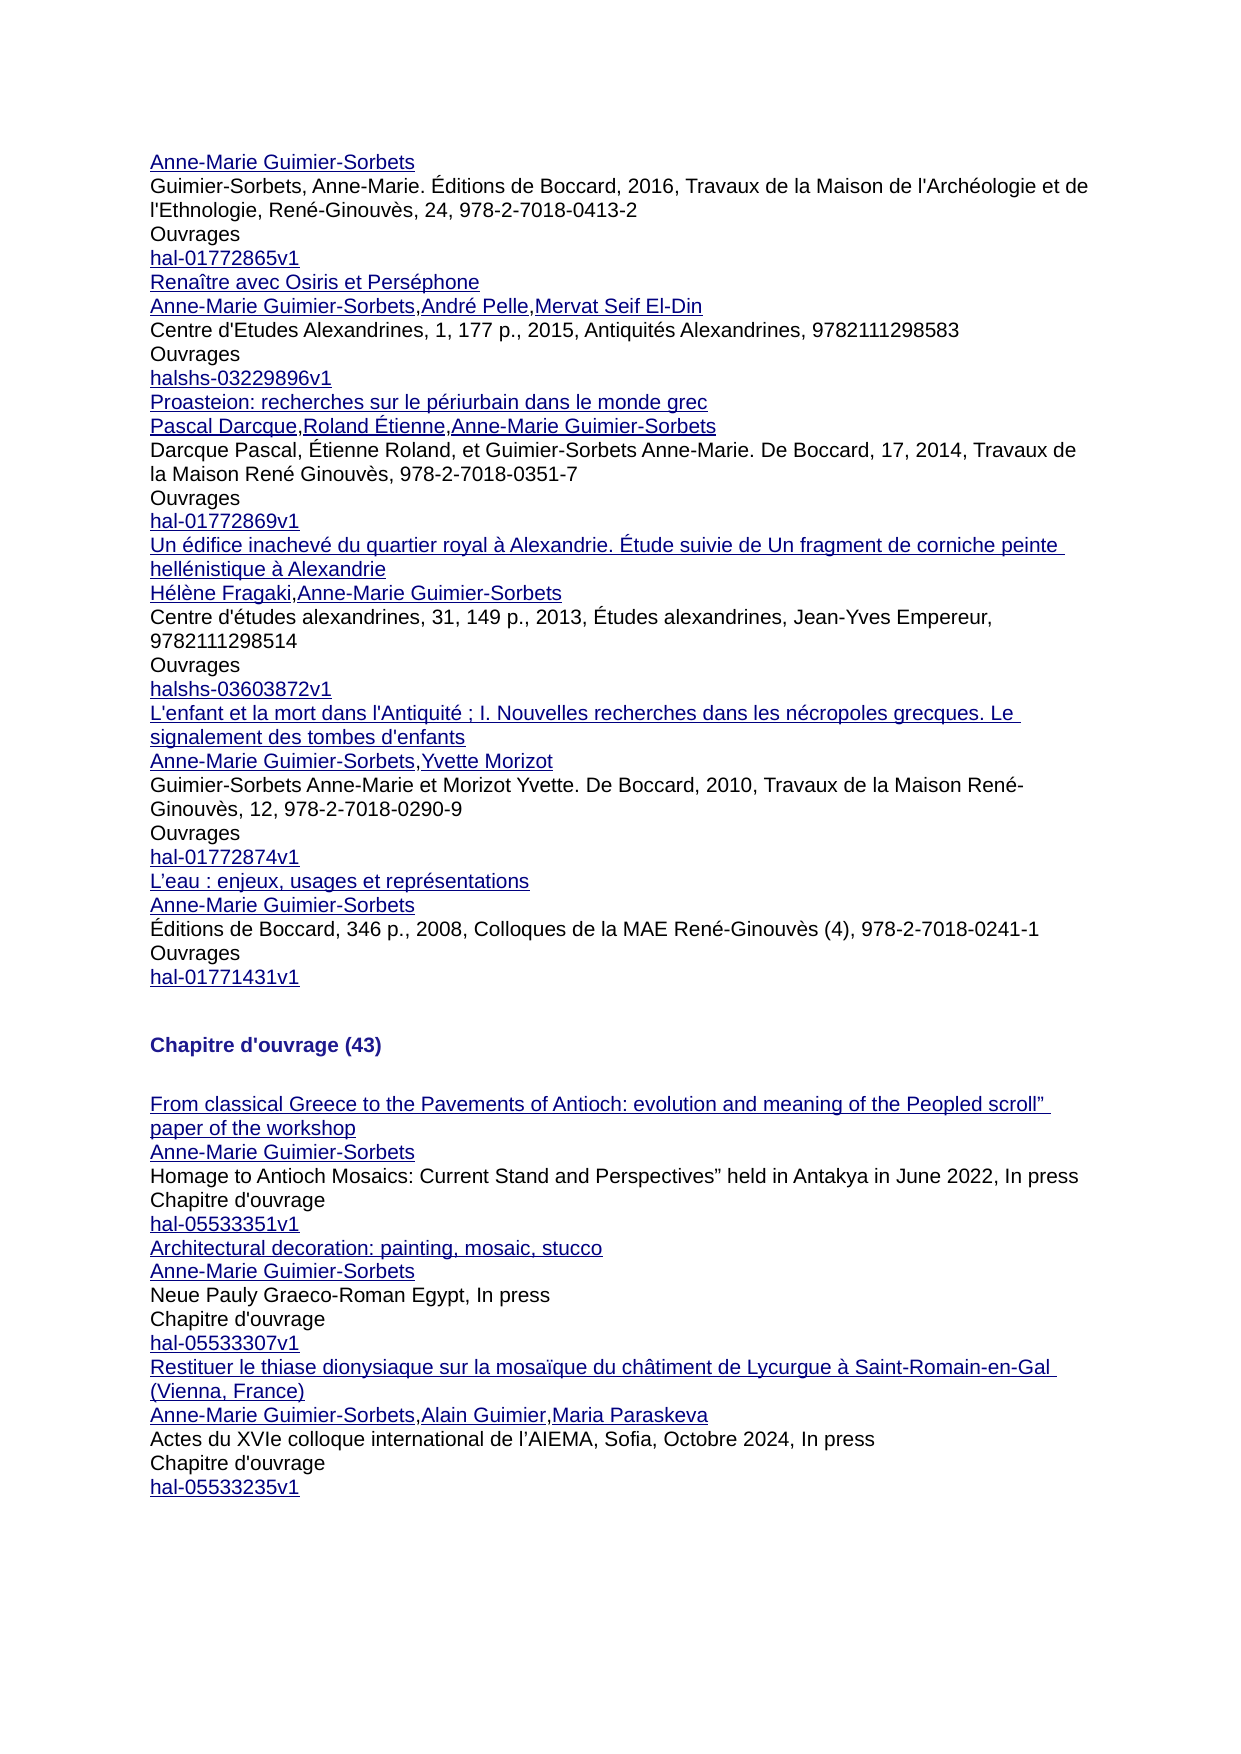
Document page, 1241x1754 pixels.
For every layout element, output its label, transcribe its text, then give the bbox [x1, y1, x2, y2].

table_cell Proasteion: recherches sur le périurbain dans le monde grec Pascal Darcque,Roland Étienne,Anne-Marie Guimier-Sorbets Darcque Pascal, Étienne Roland, et Guimier-Sorbets Anne-Marie. De Boccard, 17, 2014, Travaux de la Maison René Ginouvès, 978-2-7018-0351-7 Ouvrages hal-01772869v1 [150, 390, 1090, 533]
table_cell L'enfant et la mort dans l'Antiquité ; I. Nouvelles recherches dans les nécropoles grecques. Le signalement des tombes d'enfants Anne-Marie Guimier-Sorbets,Yvette Morizot Guimier-Sorbets Anne-Marie et Morizot Yvette. De Boccard, 2010, Travaux de la Maison René-Ginouvès, 12, 978-2-7018-0290-9 Ouvrages hal-01772874v1 [150, 701, 1090, 869]
table_cell Un édifice inachevé du quartier royal à Alexandrie. Étude suivie de Un fragment de corniche peinte hellénistique à Alexandrie Hélène Fragaki,Anne-Marie Guimier-Sorbets Centre d'études alexandrines, 31, 149 p., 2013, Études alexandrines, Jean-Yves Empereur, 9782111298514 Ouvrages halshs-03603872v1 [150, 533, 1090, 701]
table_cell Renaître avec Osiris et Perséphone Anne-Marie Guimier-Sorbets,André Pelle,Mervat Seif El-Din Centre d'Etudes Alexandrines, 1, 177 p., 2015, Antiquités Alexandrines, 9782111298583 Ouvrages halshs-03229896v1 [150, 270, 1090, 389]
table_cell L’eau : enjeux, usages et représentations Anne-Marie Guimier-Sorbets Éditions de Boccard, 346 p., 2008, Colloques de la MAE René-Ginouvès (4), 978-2-7018-0241-1 Ouvrages hal-01771431v1 [150, 869, 1090, 988]
table_cell Architectural decoration: painting, mosaic, stucco Anne-Marie Guimier-Sorbets Neue Pauly Graeco-Roman Egypt, In press Chapitre d'ouvrage hal-05533307v1 [150, 1235, 1090, 1355]
subtitle Chapitre d'ouvrage (43) [150, 1033, 1090, 1057]
table_cell Anne-Marie Guimier-Sorbets Guimier-Sorbets, Anne-Marie. Éditions de Boccard, 2016, Travaux de la Maison de l'Archéologie et de l'Ethnologie, René-Ginouvès, 24, 978-2-7018-0413-2 Ouvrages hal-01772865v1 [150, 150, 1090, 270]
table_cell Restituer le thiase dionysiaque sur la mosaïque du châtiment de Lycurgue à Saint-Romain-en-Gal (Vienna, France) Anne-Marie Guimier-Sorbets,Alain Guimier,Maria Paraskeva Actes du XVIe colloque international de l’AIEMA, Sofia, Octobre 2024, In press Chapitre d'ouvrage hal-05533235v1 [150, 1355, 1090, 1499]
table_header From classical Greece to the Pavements of Antioch: evolution and meaning of the Peopled scroll” paper of the workshop Anne-Marie Guimier-Sorbets Homage to Antioch Mosaics: Current Stand and Perspectives” held in Antakya in June 2022, In press Chapitre d'ouvrage hal-05533351v1 [150, 1092, 1090, 1235]
